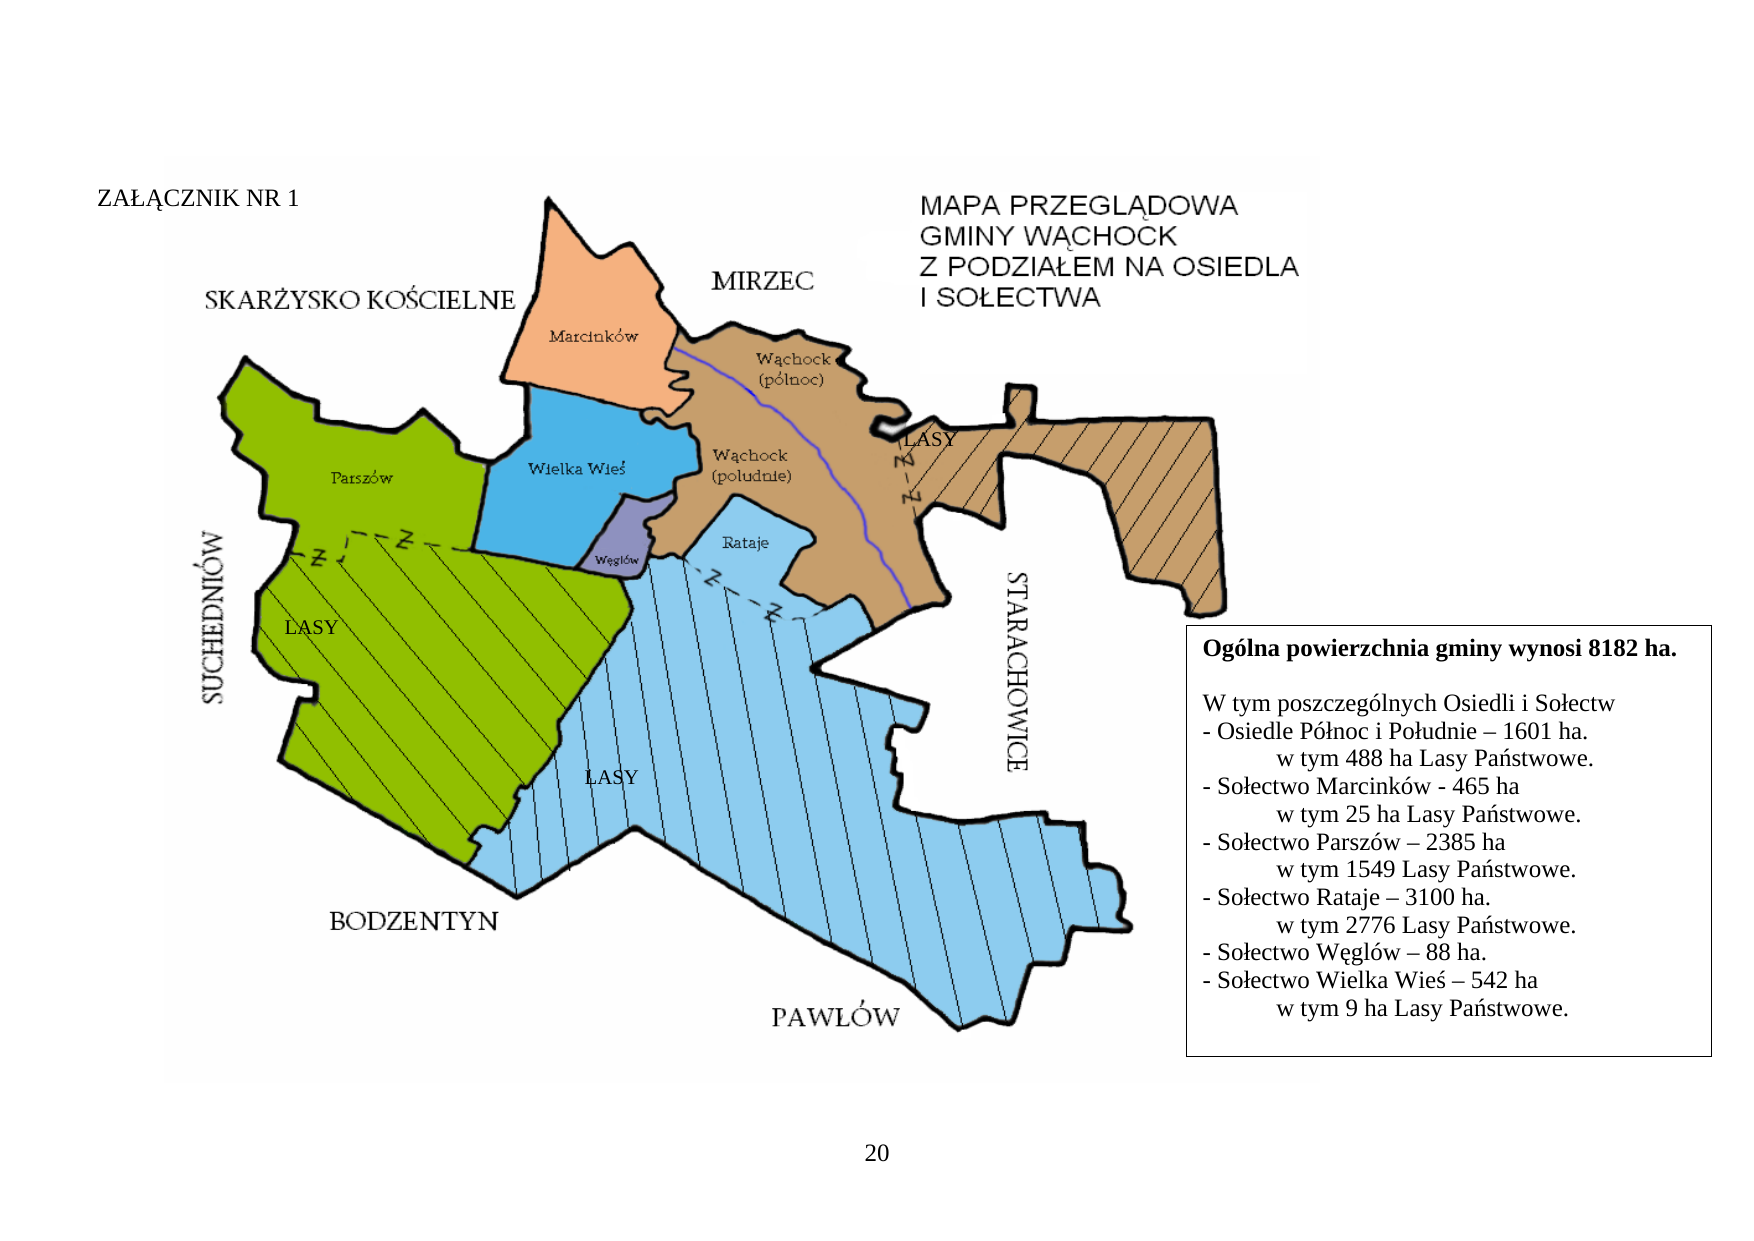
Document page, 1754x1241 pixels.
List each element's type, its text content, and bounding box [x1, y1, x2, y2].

picture [164, 156, 1320, 1083]
text LASY PAŃSTWOWE [284, 616, 476, 635]
text w tym 488 ha Lasy Państwowe. [1202, 744, 1696, 772]
text w tym 2776 Lasy Państwowe. [1202, 911, 1696, 938]
text - Osiedle Północ i Południe – 1601 ha. [1202, 717, 1696, 744]
text w tym 1549 Lasy Państwowe. [1202, 855, 1696, 883]
text Ogólna powierzchnia gminy wynosi 8182 ha. [1202, 634, 1696, 661]
text LASY PAŃSTWOWE [584, 766, 776, 785]
text - Sołectwo Rataje – 3100 ha. [1202, 883, 1696, 911]
text - Sołectwo Marcinków - 465 ha [1202, 772, 1696, 800]
text ZAŁĄCZNIK NR 1 [97, 184, 457, 212]
text - Sołectwo Parszów – 2385 ha [1202, 828, 1696, 855]
text w tym 9 ha Lasy Państwowe. [1202, 994, 1696, 1022]
text W tym poszczególnych Osiedli i Sołectw [1202, 689, 1696, 717]
text - Sołectwo Wielka Wieś – 542 ha [1202, 966, 1696, 994]
text - Sołectwo Węglów – 88 ha. [1202, 938, 1696, 966]
text LASY PAŃSTWOWE [903, 428, 1095, 448]
text w tym 25 ha Lasy Państwowe. [1202, 800, 1696, 828]
